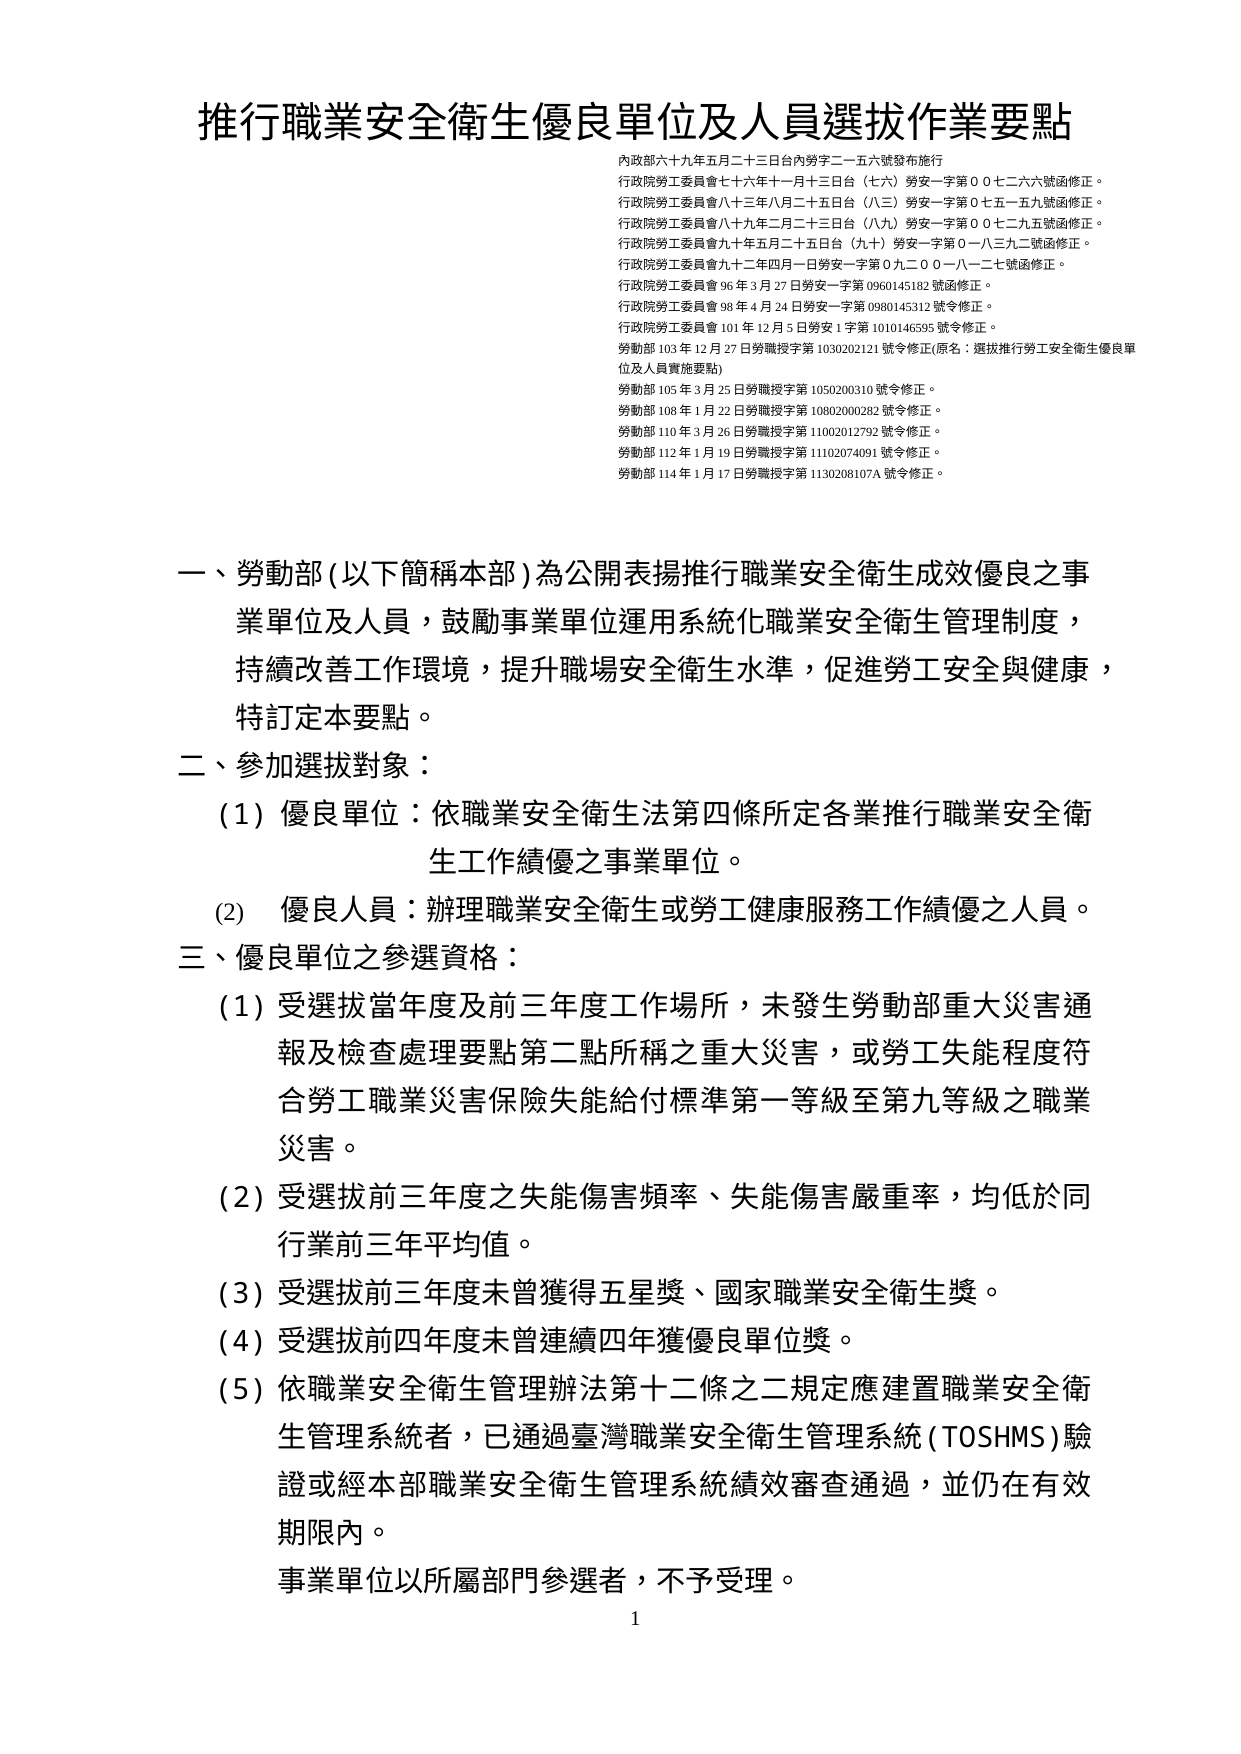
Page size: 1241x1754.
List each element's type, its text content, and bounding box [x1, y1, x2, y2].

list 受選拔當年度及前三年度工作場所，未發生勞動部重大災害通報及檢查處理要點第二點所稱之重大災害，或勞工失能程度符合勞工職業災害保險失能給付標準第一等級至第九等級之職業災害。 [215, 978, 1092, 1169]
text 行政院勞工委員會101年12月5日勞安1字第1010146595號令修正。 [618, 316, 1139, 336]
list 受選拔前四年度未曾連續四年獲優良單位獎。 [214, 1313, 1092, 1361]
text 行政院勞工委員會九十二年四月一日勞安一字第０九二００一八一二七號函修正。 [618, 253, 1139, 274]
text 行政院勞工委員會八十三年八月二十五日台（八三）勞安一字第０七五一五九號函修正。 [618, 191, 1139, 211]
text 三、優良單位之參選資格： [177, 930, 1092, 978]
text 推行職業安全衛生優良單位及人員選拔作業要點 [177, 89, 1092, 489]
text 勞動部103年12月27日勞職授字第1030202121號令修正(原名：選拔推行勞工安全衛生優良單位及人員實施要點) [618, 336, 1139, 378]
list 受選拔前三年度未曾獲得五星獎、國家職業安全衛生獎。 [214, 1265, 1092, 1313]
text 勞動部112年1月19日勞職授字第11102074091號令修正。 [618, 441, 1139, 461]
text 事業單位以所屬部門參選者，不予受理。 [277, 1553, 1092, 1601]
text 勞動部114年1月17日勞職授字第1130208107A號令修正。 [618, 461, 1139, 482]
text 勞動部108年1月22日勞職授字第10802000282號令修正。 [618, 399, 1139, 420]
text 推行職業安全衛生優良單位及人員選拔作業要點 [603, 142, 1154, 489]
text 行政院勞工委員會九十年五月二十五日台（九十）勞安一字第０一八三九二號函修正。 [618, 232, 1139, 253]
text 行政院勞工委員會96年3月27日勞安一字第0960145182號函修正。 [618, 274, 1139, 295]
text 推行職業安全衛生優良單位及人員選拔作業要點 [745, 119, 776, 140]
text 勞動部110年3月26日勞職授字第11002012792號令修正。 [618, 420, 1139, 441]
list 受選拔前三年度之失能傷害頻率、失能傷害嚴重率，均低於同行業前三年平均值。 [215, 1169, 1092, 1265]
text 二、參加選拔對象： [177, 738, 1092, 786]
list 優良單位：依職業安全衛生法第四條所定各業推行職業安全衛生工作績優之事業單位。 [215, 786, 1092, 882]
list 優良人員：辦理職業安全衛生或勞工健康服務工作績優之人員。 [215, 882, 1092, 930]
text 勞動部105年3月25日勞職授字第1050200310號令修正。 [618, 378, 1139, 399]
text 行政院勞工委員會八十九年二月二十三日台（八九）勞安一字第００七二九五號函修正。 [618, 211, 1139, 232]
text 行政院勞工委員會98年4 月24 日勞安一字第0980145312號令修正。 [618, 295, 1139, 316]
text 一、勞動部(以下簡稱本部)為公開表揚推行職業安全衛生成效優良之事業單位及人員，鼓勵事業單位運用系統化職業安全衛生管理制度，持續改善工作環境，提升職場安全衛生水準，促進勞工安全與健康，特訂定本要點。 [177, 546, 1092, 738]
list 依職業安全衛生管理辦法第十二條之二規定應建置職業安全衛生管理系統者，已通過臺灣職業安全衛生管理系統(TOSHMS)驗證或經本部職業安全衛生管理系統績效審查通過，並仍在有效期限內。 [214, 1361, 1092, 1553]
text 內政部六十九年五月二十三日台內勞字二一五六號發布施行 [618, 149, 1139, 170]
text 行政院勞工委員會七十六年十一月十三日台（七六）勞安一字第００七二六六號函修正。 [618, 170, 1139, 191]
